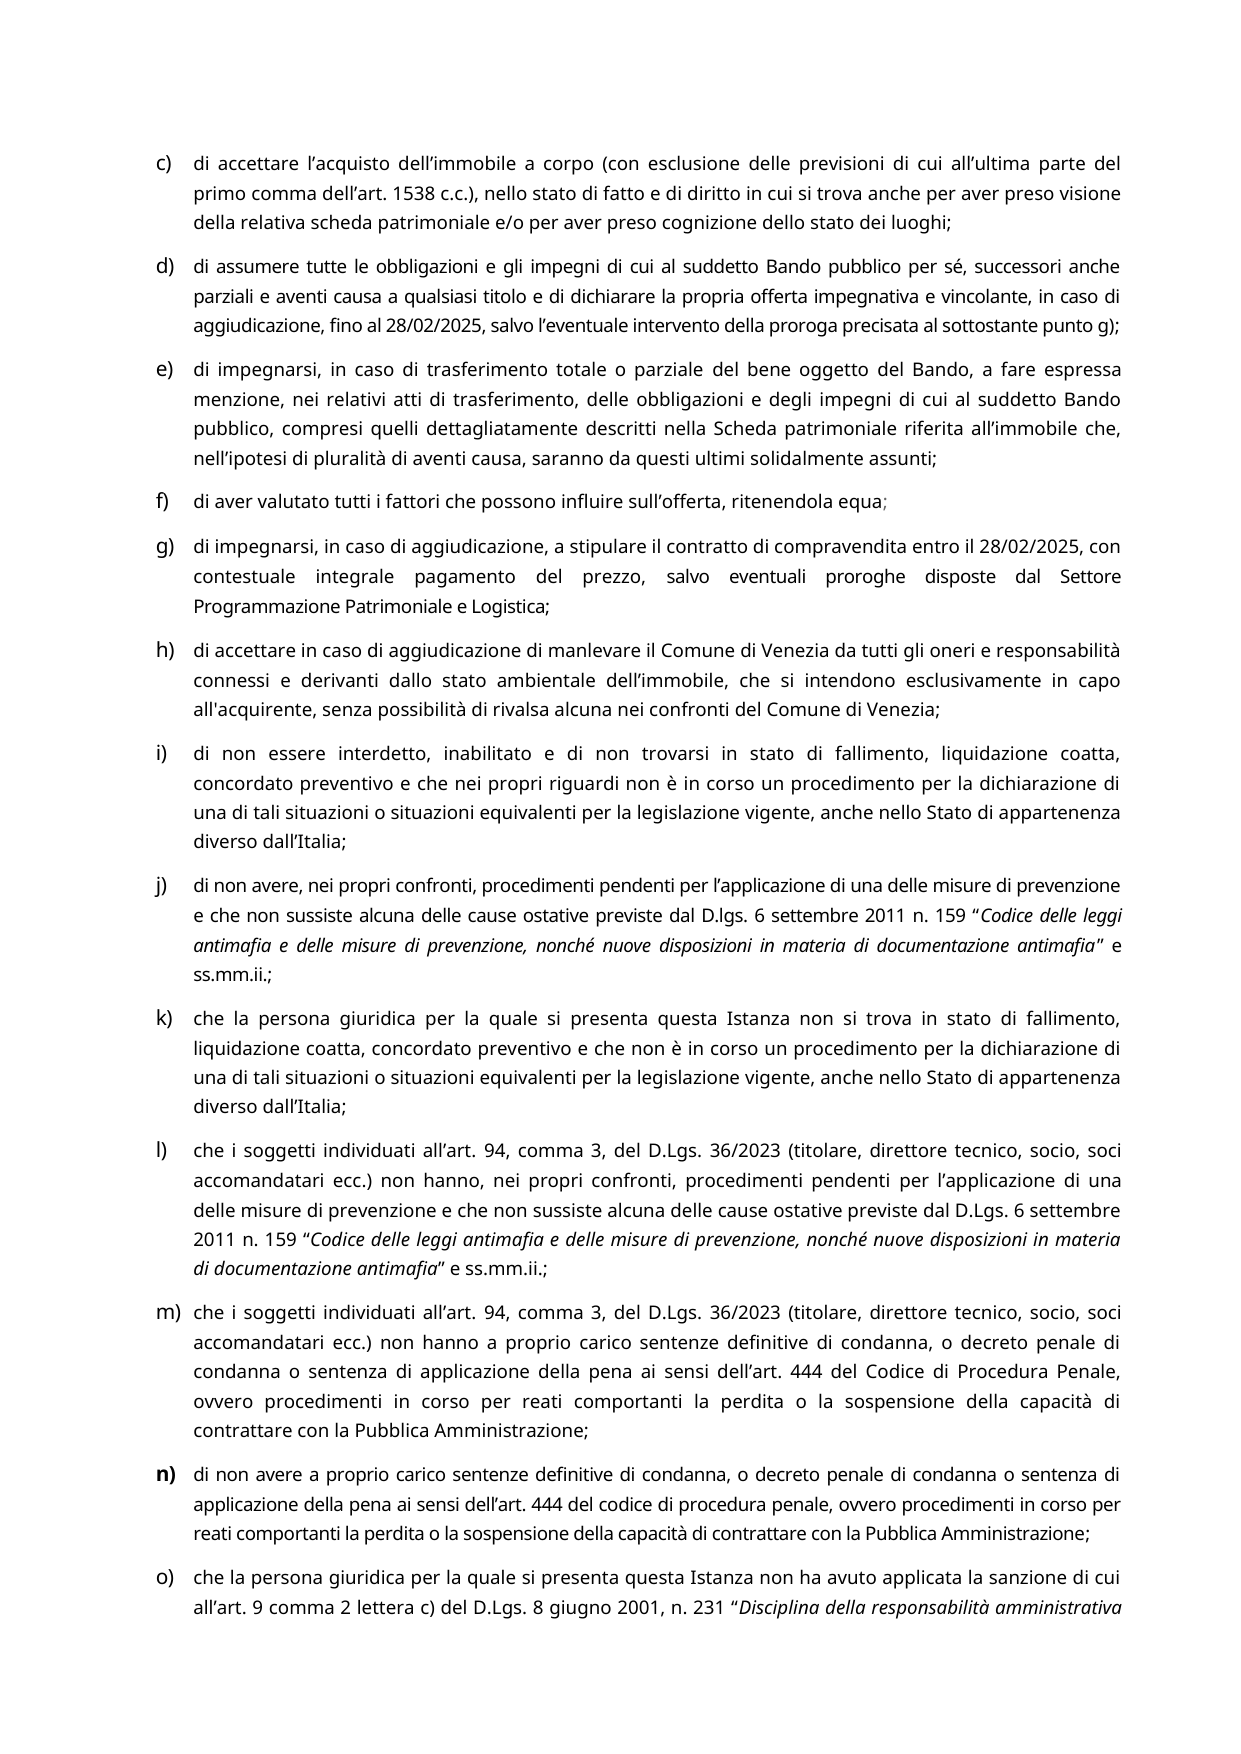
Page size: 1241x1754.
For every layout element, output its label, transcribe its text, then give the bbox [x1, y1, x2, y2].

list di non avere a proprio carico sentenze definitive di condanna, o decreto penale di condanna o sentenza di applicazione della pena ai sensi dell’art. 444 del codice di procedura penale, ovvero procedimenti in corso per reati comportanti la perdita o la sospensione della capacità di contrattare con la Pubblica Amministrazione; [156, 1459, 1122, 1546]
list di accettare in caso di aggiudicazione di manlevare il Comune di Venezia da tutti gli oneri e responsabilità connessi e derivanti dallo stato ambientale dell’immobile, che si intendono esclusivamente in capo all'acquirente, senza possibilità di rivalsa alcuna nei confronti del Comune di Venezia; [156, 635, 1122, 722]
list che la persona giuridica per la quale si presenta questa Istanza non ha avuto applicata la sanzione di cui all’art. 9 comma 2 lettera c) del D.Lgs. 8 giugno 2001, n. 231 “Disciplina della responsabilità amministrativa [156, 1562, 1122, 1620]
list di impegnarsi, in caso di aggiudicazione, a stipulare il contratto di compravendita entro il 28/02/2025, con contestuale integrale pagamento del prezzo, salvo eventuali proroghe disposte dal Settore Programmazione Patrimoniale e Logistica; [156, 532, 1122, 619]
list di non essere interdetto, inabilitato e di non trovarsi in stato di fallimento, liquidazione coatta, concordato preventivo e che nei propri riguardi non è in corso un procedimento per la dichiarazione di una di tali situazioni o situazioni equivalenti per la legislazione vigente, anche nello Stato di appartenenza diverso dall’Italia; [156, 738, 1122, 854]
list di assumere tutte le obbligazioni e gli impegni di cui al suddetto Bando pubblico per sé, successori anche parziali e aventi causa a qualsiasi titolo e di dichiarare la propria offerta impegnativa e vincolante, in caso di aggiudicazione, fino al 28/02/2025, salvo l’eventuale intervento della proroga precisata al sottostante punto g); [156, 251, 1122, 338]
list di non avere, nei propri confronti, procedimenti pendenti per l’applicazione di una delle misure di prevenzione e che non sussiste alcuna delle cause ostative previste dal D.lgs. 6 settembre 2011 n. 159 “Codice delle leggi antimafia e delle misure di prevenzione, nonché nuove disposizioni in materia di documentazione antimafia” e ss.mm.ii.; [156, 871, 1122, 987]
list di accettare l’acquisto dell’immobile a corpo (con esclusione delle previsioni di cui all’ultima parte del primo comma dell’art. 1538 c.c.), nello stato di fatto e di diritto in cui si trova anche per aver preso visione della relativa scheda patrimoniale e/o per aver preso cognizione dello stato dei luoghi; [156, 148, 1122, 234]
list di impegnarsi, in caso di trasferimento totale o parziale del bene oggetto del Bando, a fare espressa menzione, nei relativi atti di trasferimento, delle obbligazioni e degli impegni di cui al suddetto Bando pubblico, compresi quelli dettagliatamente descritti nella Scheda patrimoniale riferita all’immobile che, nell’ipotesi di pluralità di aventi causa, saranno da questi ultimi solidalmente assunti; [156, 354, 1122, 470]
list di aver valutato tutti i fattori che possono influire sull’offerta, ritenendola equa; [156, 487, 1122, 515]
list che i soggetti individuati all’art. 94, comma 3, del D.Lgs. 36/2023 (titolare, direttore tecnico, socio, soci accomandatari ecc.) non hanno, nei propri confronti, procedimenti pendenti per l’applicazione di una delle misure di prevenzione e che non sussiste alcuna delle cause ostative previste dal D.Lgs. 6 settembre 2011 n. 159 “Codice delle leggi antimafia e delle misure di prevenzione, nonché nuove disposizioni in materia di documentazione antimafia” e ss.mm.ii.; [156, 1136, 1122, 1281]
list che la persona giuridica per la quale si presenta questa Istanza non si trova in stato di fallimento, liquidazione coatta, concordato preventivo e che non è in corso un procedimento per la dichiarazione di una di tali situazioni o situazioni equivalenti per la legislazione vigente, anche nello Stato di appartenenza diverso dall’Italia; [156, 1003, 1122, 1119]
list che i soggetti individuati all’art. 94, comma 3, del D.Lgs. 36/2023 (titolare, direttore tecnico, socio, soci accomandatari ecc.) non hanno a proprio carico sentenze definitive di condanna, o decreto penale di condanna o sentenza di applicazione della pena ai sensi dell’art. 444 del Codice di Procedura Penale, ovvero procedimenti in corso per reati comportanti la perdita o la sospensione della capacità di contrattare con la Pubblica Amministrazione; [156, 1297, 1122, 1443]
